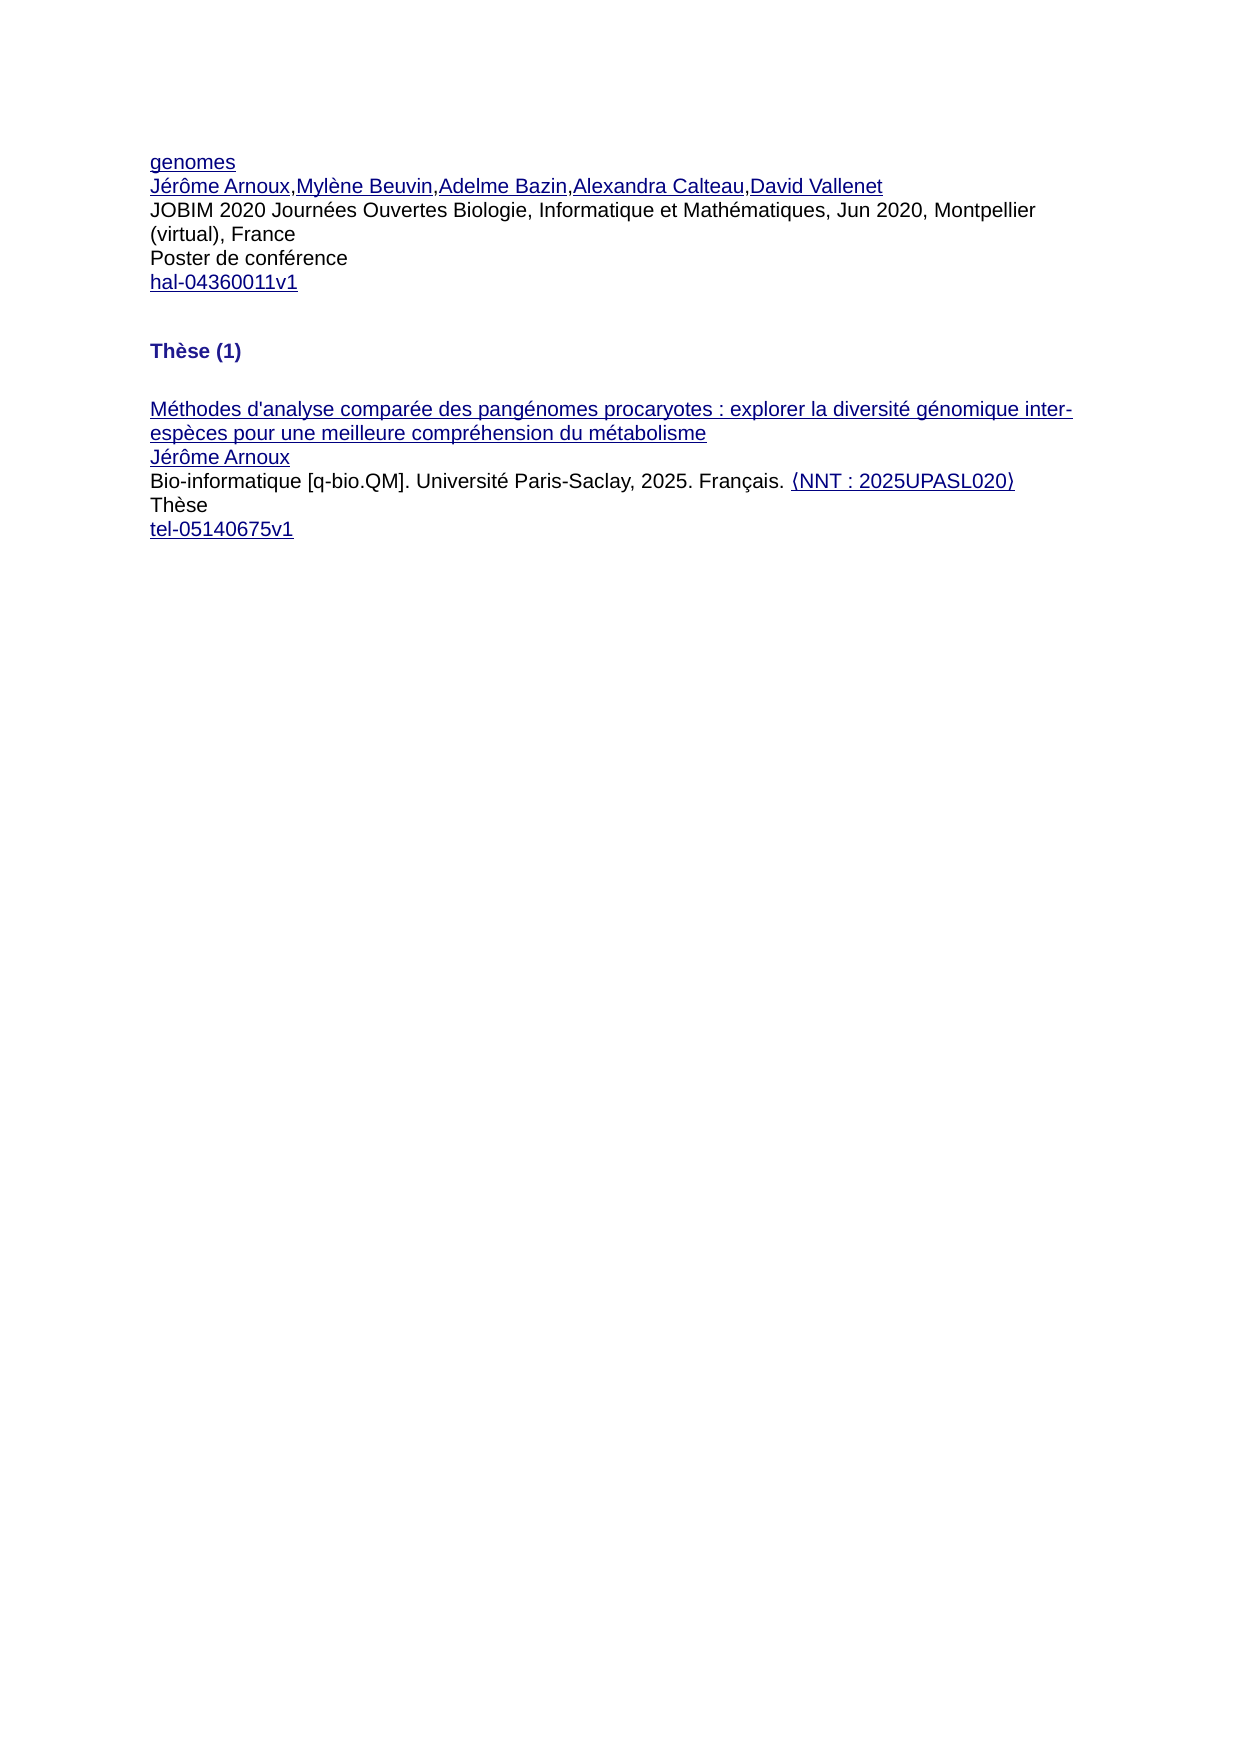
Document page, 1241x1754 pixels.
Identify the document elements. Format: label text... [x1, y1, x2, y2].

table_cell PanFam: a pangenomic workflow for the iterative construction of gene families on thousands of genomes Jérôme Arnoux,Mylène Beuvin,Adelme Bazin,Alexandra Calteau,David Vallenet JOBIM 2020 Journées Ouvertes Biologie, Informatique et Mathématiques, Jun 2020, Montpellier (virtual), France Poster de conférence hal-04360011v1 [150, 150, 1090, 294]
table_header Méthodes d'analyse comparée des pangénomes procaryotes : explorer la diversité génomique inter-espèces pour une meilleure compréhension du métabolisme Jérôme Arnoux Bio-informatique [q-bio.QM]. Université Paris-Saclay, 2025. Français. ⟨NNT : 2025UPASL020⟩ Thèse tel-05140675v1 [150, 397, 1090, 541]
subtitle Thèse (1) [150, 338, 1090, 362]
